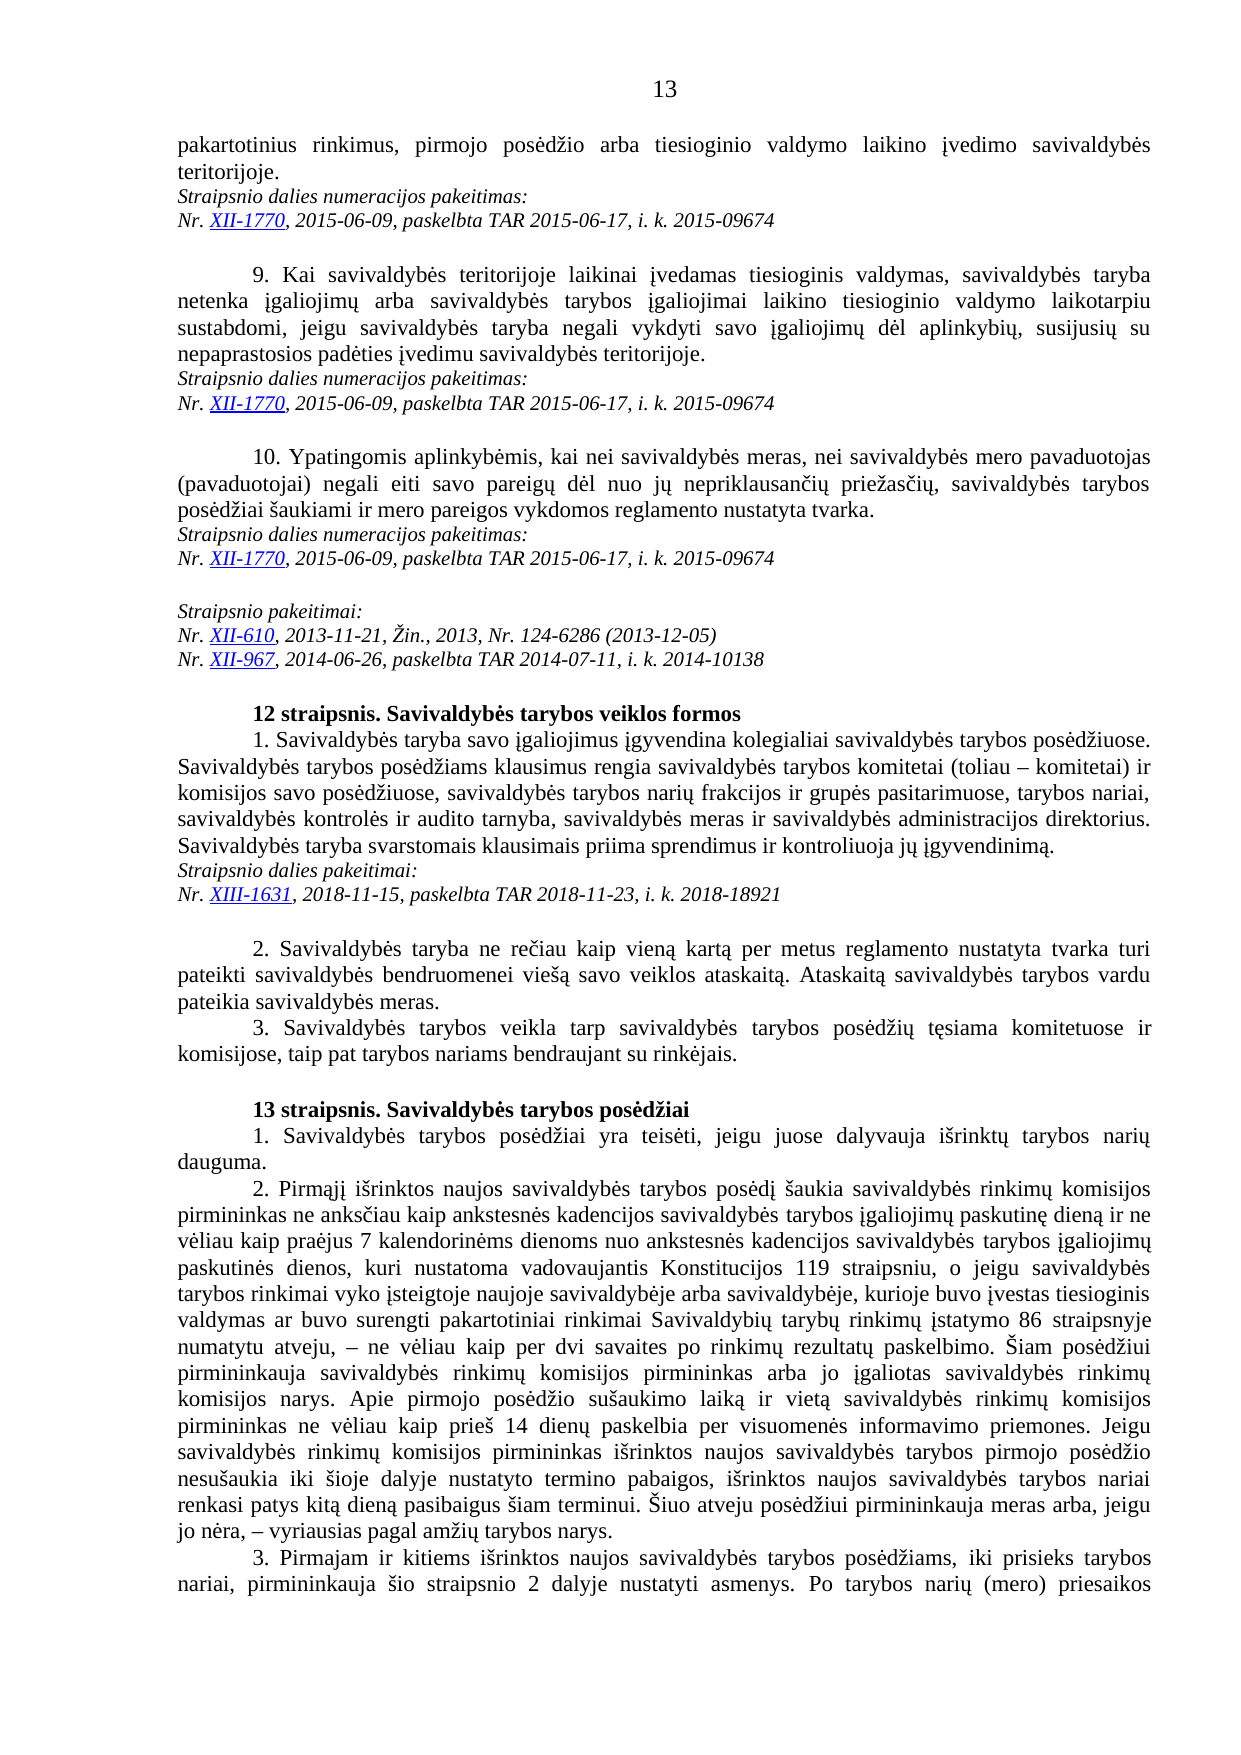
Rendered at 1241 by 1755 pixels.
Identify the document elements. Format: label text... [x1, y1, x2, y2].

text Straipsnio pakeitimai: [177, 599, 1152, 623]
text Nr. XII-967, 2014-06-26, paskelbta TAR 2014-07-11, i. k. 2014-10138 [177, 647, 1152, 671]
text 9. Kai savivaldybės teritorijoje laikinai įvedamas tiesioginis valdymas, savivaldybės taryba netenka įgaliojimų arba savivaldybės tarybos įgaliojimai laikino tiesioginio valdymo laikotarpiu sustabdomi, jeigu savivaldybės taryba negali vykdyti savo įgaliojimų dėl aplinkybių, susijusių su nepaprastosios padėties įvedimu savivaldybės teritorijoje. [177, 261, 1152, 366]
text Nr. XII-610, 2013-11-21, Žin., 2013, Nr. 124-6286 (2013-12-05) [177, 623, 1152, 647]
text 10. Ypatingomis aplinkybėmis, kai nei savivaldybės meras, nei savivaldybės mero pavaduotojas (pavaduotojai) negali eiti savo pareigų dėl nuo jų nepriklausančių priežasčių, savivaldybės tarybos posėdžiai šaukiami ir mero pareigos vykdomos reglamento nustatyta tvarka. [177, 443, 1152, 522]
text 3. Savivaldybės tarybos veikla tarp savivaldybės tarybos posėdžių tęsiama komitetuose ir komisijose, taip pat tarybos nariams bendraujant su rinkėjais. [177, 1014, 1152, 1067]
text Straipsnio dalies numeracijos pakeitimas: [177, 366, 1152, 390]
text 1. Savivaldybės taryba savo įgaliojimus įgyvendina kolegialiai savivaldybės tarybos posėdžiuose. Savivaldybės tarybos posėdžiams klausimus rengia savivaldybės tarybos komitetai (toliau – komitetai) ir komisijos savo posėdžiuose, savivaldybės tarybos narių frakcijos ir grupės pasitarimuose, tarybos nariai, savivaldybės kontrolės ir audito tarnyba, savivaldybės meras ir savivaldybės administracijos direktorius. Savivaldybės taryba svarstomais klausimais priima sprendimus ir kontroliuoja jų įgyvendinimą. [177, 726, 1152, 858]
text 3. Pirmajam ir kitiems išrinktos naujos savivaldybės tarybos posėdžiams, iki prisieks tarybos nariai, pirmininkauja šio straipsnio 2 dalyje nustatyti asmenys. Po tarybos narių (mero) priesaikos [177, 1544, 1152, 1596]
text 2. Savivaldybės taryba ne rečiau kaip vieną kartą per metus reglamento nustatyta tvarka turi pateikti savivaldybės bendruomenei viešą savo veiklos ataskaitą. Ataskaitą savivaldybės tarybos vardu pateikia savivaldybės meras. [177, 935, 1152, 1014]
text 12 straipsnis. Savivaldybės tarybos veiklos formos [177, 700, 1152, 726]
text Nr. XII-1770, 2015-06-09, paskelbta TAR 2015-06-17, i. k. 2015-09674 [177, 546, 1152, 570]
text Straipsnio dalies pakeitimai: [177, 858, 1152, 882]
text Nr. XIII-1631, 2018-11-15, paskelbta TAR 2018-11-23, i. k. 2018-18921 [177, 882, 1152, 906]
text Nr. XII-1770, 2015-06-09, paskelbta TAR 2015-06-17, i. k. 2015-09674 [177, 390, 1152, 414]
text pakartotinius rinkimus, pirmojo posėdžio arba tiesioginio valdymo laikino įvedimo savivaldybės teritorijoje. [177, 131, 1152, 184]
text Straipsnio dalies numeracijos pakeitimas: [177, 522, 1152, 546]
text 13 straipsnis. Savivaldybės tarybos posėdžiai [177, 1096, 1152, 1122]
text 2. Pirmąjį išrinktos naujos savivaldybės tarybos posėdį šaukia savivaldybės rinkimų komisijos pirmininkas ne anksčiau kaip ankstesnės kadencijos savivaldybės tarybos įgaliojimų paskutinę dieną ir ne vėliau kaip praėjus 7 kalendorinėms dienoms nuo ankstesnės kadencijos savivaldybės tarybos įgaliojimų paskutinės dienos, kuri nustatoma vadovaujantis Konstitucijos 119 straipsniu, o jeigu savivaldybės tarybos rinkimai vyko įsteigtoje naujoje savivaldybėje arba savivaldybėje, kurioje buvo įvestas tiesioginis valdymas ar buvo surengti pakartotiniai rinkimai Savivaldybių tarybų rinkimų įstatymo 86 straipsnyje numatytu atveju, – ne vėliau kaip per dvi savaites po rinkimų rezultatų paskelbimo. Šiam posėdžiui pirmininkauja savivaldybės rinkimų komisijos pirmininkas arba jo įgaliotas savivaldybės rinkimų komisijos narys. Apie pirmojo posėdžio sušaukimo laiką ir vietą savivaldybės rinkimų komisijos pirmininkas ne vėliau kaip prieš 14 dienų paskelbia per visuomenės informavimo priemones. Jeigu savivaldybės rinkimų komisijos pirmininkas išrinktos naujos savivaldybės tarybos pirmojo posėdžio nesušaukia iki šioje dalyje nustatyto termino pabaigos, išrinktos naujos savivaldybės tarybos nariai renkasi patys kitą dieną pasibaigus šiam terminui. Šiuo atveju posėdžiui pirmininkauja meras arba, jeigu jo nėra, – vyriausias pagal amžių tarybos narys. [177, 1175, 1152, 1544]
text Nr. XII-1770, 2015-06-09, paskelbta TAR 2015-06-17, i. k. 2015-09674 [177, 208, 1152, 232]
text Straipsnio dalies numeracijos pakeitimas: [177, 184, 1152, 208]
text 1. Savivaldybės tarybos posėdžiai yra teisėti, jeigu juose dalyvauja išrinktų tarybos narių dauguma. [177, 1122, 1152, 1175]
